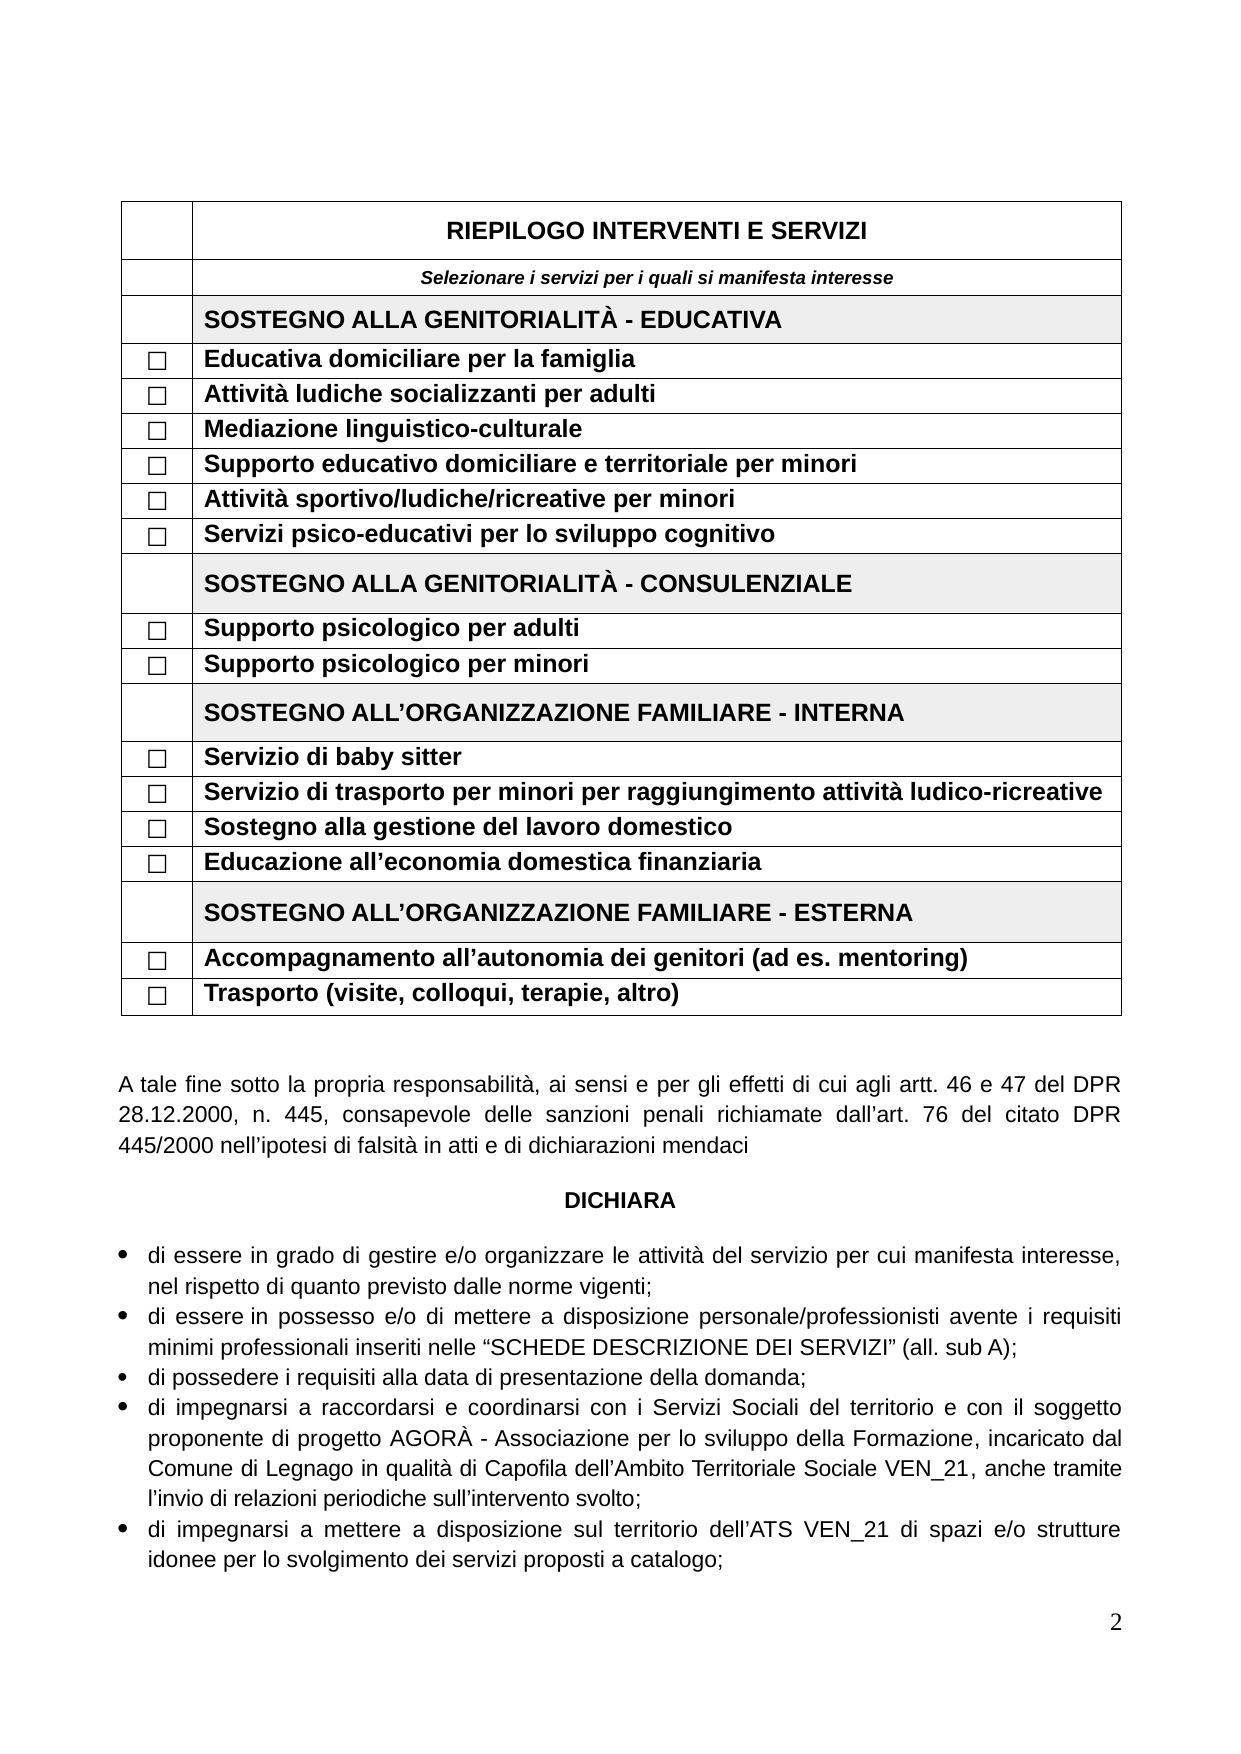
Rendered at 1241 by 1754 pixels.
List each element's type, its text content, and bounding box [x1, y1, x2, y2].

text A tale fine sotto la propria responsabilità, ai sensi e per gli effetti di cui agli artt. 46 e 47 del DPR 28.12.2000, n. 445, consapevole delle sanzioni penali richiamate dall’art. 76 del citato DPR 445/2000 nell’ipotesi di falsità in atti e di dichiarazioni mendaci [118, 1071, 1122, 1158]
table_cell Educativa domiciliare per la famiglia [193, 344, 1121, 378]
table_cell ☐ [122, 344, 192, 378]
table_cell [122, 882, 192, 942]
table_cell ☐ [122, 414, 192, 448]
table_cell ☐ [122, 519, 192, 553]
table_cell ☐ [122, 449, 192, 483]
table_cell Educazione all’economia domestica finanziaria [193, 847, 1121, 881]
table_cell Attività sportivo/ludiche/ricreative per minori [193, 484, 1121, 518]
table_cell ☐ [122, 742, 192, 776]
table_cell SOSTEGNO ALLA GENITORIALITÀ - EDUCATIVA [193, 296, 1121, 343]
list di essere in possesso e/o di mettere a disposizione personale/professionisti avente i requisiti minimi professionali inseriti nelle “SCHEDE DESCRIZIONE DEI SERVIZI” (all. sub A); [118, 1303, 1122, 1360]
table_header [122, 202, 192, 259]
table_cell ☐ [122, 943, 192, 977]
table_cell Servizio di baby sitter [193, 742, 1121, 776]
table_cell ☐ [122, 614, 192, 647]
table_cell Attività ludiche socializzanti per adulti [193, 379, 1121, 413]
table_cell Trasporto (visite, colloqui, terapie, altro) [193, 979, 1121, 1015]
table_cell ☐ [122, 979, 192, 1015]
table_cell Accompagnamento all’autonomia dei genitori (ad es. mentoring) [193, 943, 1121, 977]
table_cell Servizio di trasporto per minori per raggiungimento attività ludico-ricreative [193, 777, 1121, 811]
table_cell [122, 260, 192, 295]
table_cell ☐ [122, 484, 192, 518]
list di impegnarsi a raccordarsi e coordinarsi con i Servizi Sociali del territorio e con il soggetto proponente di progetto AGORÀ - Associazione per lo sviluppo della Formazione, incaricato dal Comune di Legnago in qualità di Capofila dell’Ambito Territoriale Sociale VEN_21, anche tramite l’invio di relazioni periodiche sull’intervento svolto; [118, 1394, 1122, 1512]
table_cell SOSTEGNO ALL’ORGANIZZAZIONE FAMILIARE - INTERNA [193, 684, 1121, 741]
table_cell Sostegno alla gestione del lavoro domestico [193, 812, 1121, 846]
list di essere in grado di gestire e/o organizzare le attività del servizio per cui manifesta interesse, nel rispetto di quanto previsto dalle norme vigenti; [118, 1242, 1122, 1299]
table_cell Supporto psicologico per adulti [193, 614, 1121, 647]
table_cell ☐ [122, 812, 192, 846]
table_cell [122, 684, 192, 741]
table_cell Supporto psicologico per minori [193, 649, 1121, 683]
list di impegnarsi a mettere a disposizione sul territorio dell’ATS VEN_21 di spazi e/o strutture idonee per lo svolgimento dei servizi proposti a catalogo; [118, 1516, 1122, 1573]
text DICHIARA [118, 1187, 1122, 1213]
table_cell ☐ [122, 847, 192, 881]
table_cell ☐ [122, 777, 192, 811]
table_cell Servizi psico-educativi per lo sviluppo cognitivo [193, 519, 1121, 553]
table_cell Selezionare i servizi per i quali si manifesta interesse [193, 260, 1121, 295]
list di possedere i requisiti alla data di presentazione della domanda; [118, 1364, 1122, 1390]
table_cell [122, 554, 192, 612]
table_cell Supporto educativo domiciliare e territoriale per minori [193, 449, 1121, 483]
table_cell [122, 296, 192, 343]
table_cell SOSTEGNO ALL’ORGANIZZAZIONE FAMILIARE - ESTERNA [193, 882, 1121, 942]
table_cell ☐ [122, 379, 192, 413]
table_header RIEPILOGO INTERVENTI E SERVIZI [193, 202, 1121, 259]
table_cell SOSTEGNO ALLA GENITORIALITÀ - CONSULENZIALE [193, 554, 1121, 612]
table_cell Mediazione linguistico-culturale [193, 414, 1121, 448]
table_cell ☐ [122, 649, 192, 683]
